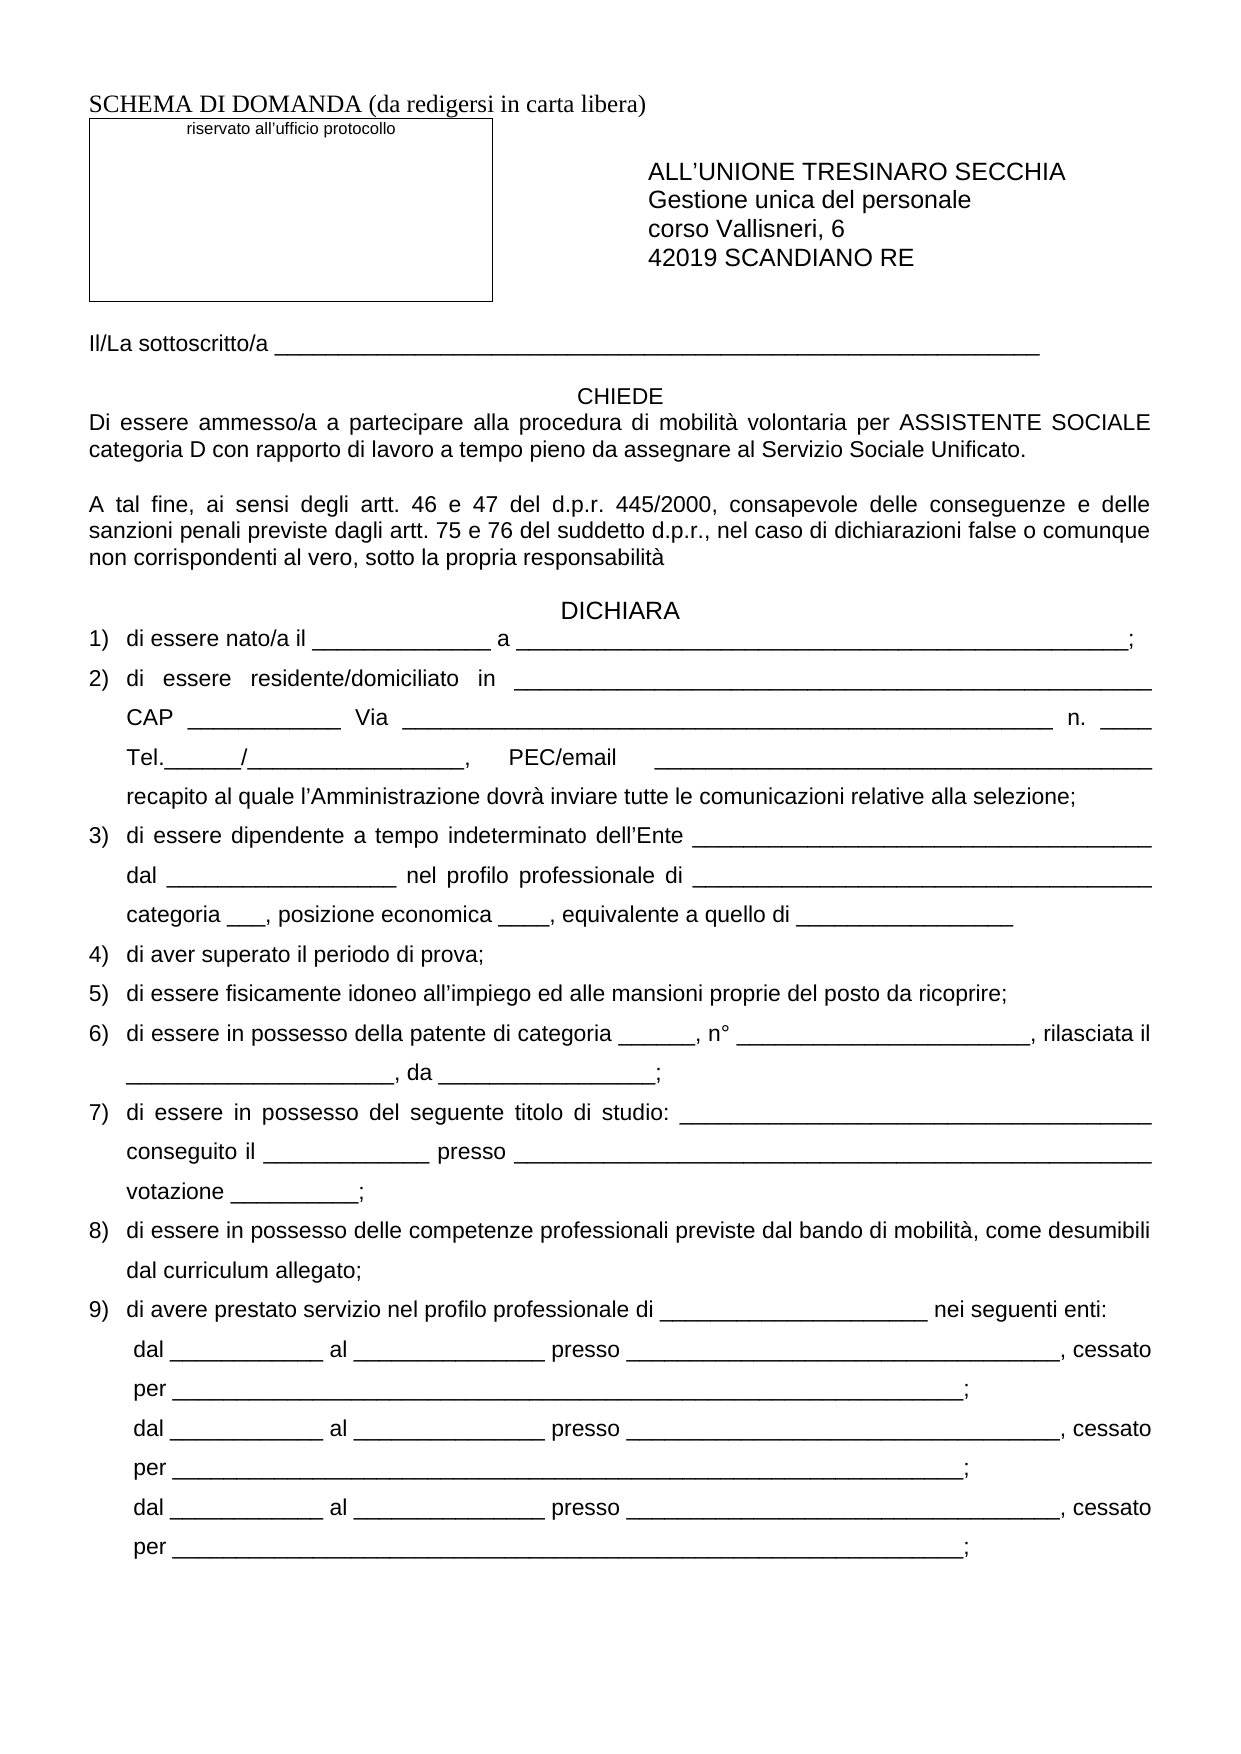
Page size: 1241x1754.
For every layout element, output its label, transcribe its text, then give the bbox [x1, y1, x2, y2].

list di essere dipendente a tempo indeterminato dell’Ente ____________________________________ dal __________________ nel profilo professionale di ____________________________________ categoria ___, posizione economica ____, equivalente a quello di _________________ [89, 822, 1152, 928]
table_header riservato all’ufficio protocollo [90, 119, 492, 301]
text Di essere ammesso/a a partecipare alla procedura di mobilità volontaria per ASSISTENTE SOCIALE categoria D con rapporto di lavoro a tempo pieno da assegnare al Servizio Sociale Unificato. [89, 409, 1152, 462]
list di essere in possesso del seguente titolo di studio: _____________________________________ conseguito il _____________ presso __________________________________________________ votazione __________; [89, 1099, 1152, 1204]
text dal ____________ al _______________ presso __________________________________, cessato per ______________________________________________________________; [133, 1336, 1152, 1401]
text dal ____________ al _______________ presso __________________________________, cessato per ______________________________________________________________; [133, 1414, 1152, 1480]
list di essere nato/a il ______________ a ________________________________________________; [89, 625, 1152, 651]
text Il/La sottoscritto/a ____________________________________________________________ [89, 330, 1152, 357]
text A tal fine, ai sensi degli artt. 46 e 47 del d.p.r. 445/2000, consapevole delle conseguenze e delle sanzioni penali previste dagli artt. 75 e 76 del suddetto d.p.r., nel caso di dichiarazioni false o comunque non corrispondenti al vero, sotto la propria responsabilità [89, 491, 1152, 570]
list di essere in possesso della patente di categoria ______, n° _______________________, rilasciata il _____________________, da _________________; [89, 1020, 1152, 1086]
text DICHIARA [89, 596, 1152, 625]
list di avere prestato servizio nel profilo professionale di _____________________ nei seguenti enti: [89, 1296, 1152, 1322]
table_header [493, 118, 641, 301]
list di aver superato il periodo di prova; [89, 941, 1152, 967]
text CHIEDE [89, 383, 1152, 409]
list di essere fisicamente idoneo all’impiego ed alle mansioni proprie del posto da ricoprire; [89, 980, 1152, 1007]
text dal ____________ al _______________ presso __________________________________, cessato per ______________________________________________________________; [133, 1493, 1152, 1559]
text SCHEMA DI DOMANDA (da redigersi in carta libera) [89, 89, 1152, 117]
list di essere residente/domiciliato in __________________________________________________ CAP ____________ Via ___________________________________________________ n. ____ Tel.______/_________________, PEC/email _______________________________________ recapito al quale l’Amministrazione dovrà inviare tutte le comunicazioni relative alla selezione; [89, 664, 1152, 809]
table_header ALL’UNIONE TRESINARO SECCHIA Gestione unica del personale corso Vallisneri, 6 42019 SCANDIANO RE [641, 118, 1091, 301]
list di essere in possesso delle competenze professionali previste dal bando di mobilità, come desumibili dal curriculum allegato; [89, 1217, 1152, 1283]
